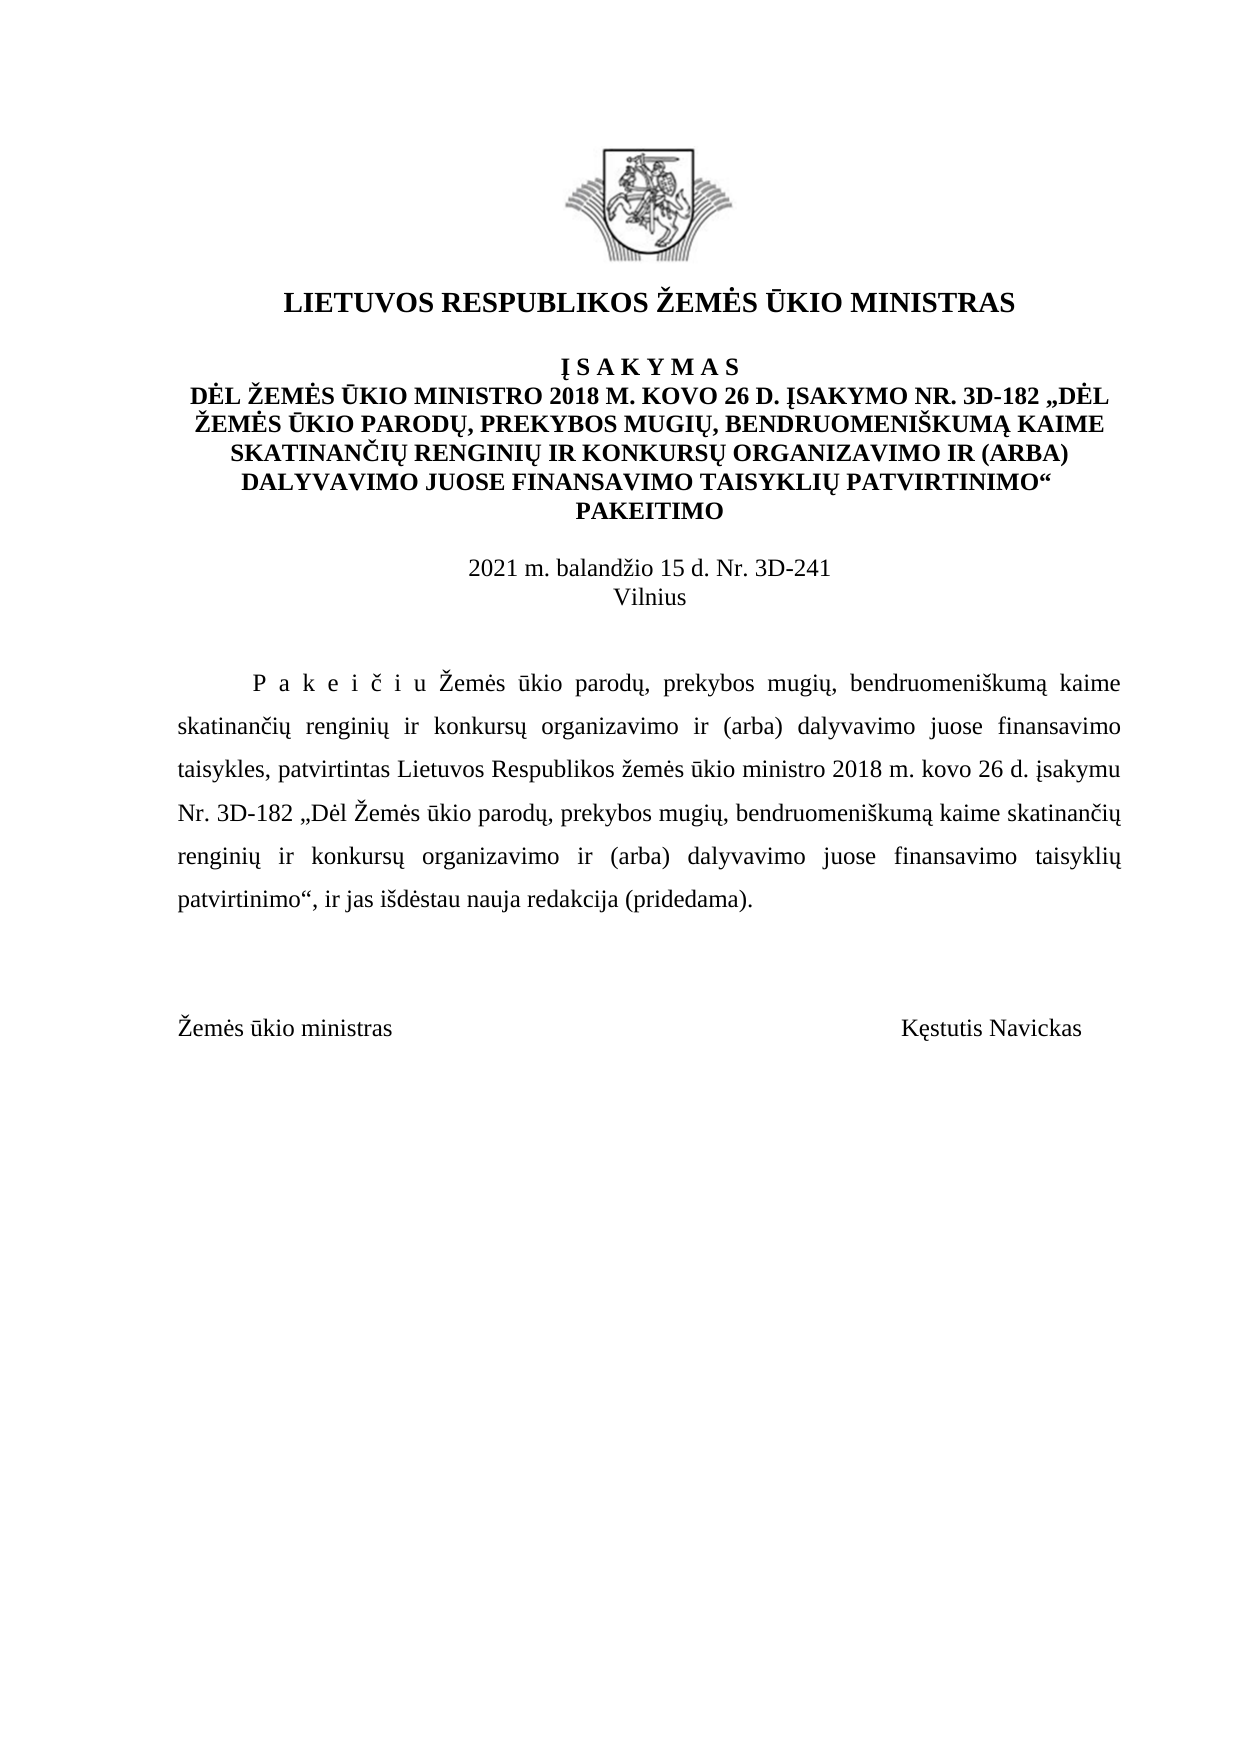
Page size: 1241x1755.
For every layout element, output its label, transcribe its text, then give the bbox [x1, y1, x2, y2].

text LIETUVOS RESPUBLIKOS ŽEMĖS ŪKIO MINISTRAS [177, 285, 1122, 318]
text P a k e i č i u Žemės ūkio parodų, prekybos mugių, bendruomeniškumą kaime skatinančių renginių ir konkursų organizavimo ir (arba) dalyvavimo juose finansavimo taisykles, patvirtintas Lietuvos Respublikos žemės ūkio ministro 2018 m. kovo 26 d. įsakymu Nr. 3D-182 „Dėl Žemės ūkio parodų, prekybos mugių, bendruomeniškumą kaime skatinančių renginių ir konkursų organizavimo ir (arba) dalyvavimo juose finansavimo taisyklių patvirtinimo“, ir jas išdėstau nauja redakcija (pridedama). [177, 668, 1122, 913]
text ĮSAKYMAS [177, 352, 1122, 381]
text DĖL ŽEMĖS ŪKIO MINISTRO 2018 M. KOVO 26 D. ĮSAKYMO NR. 3D-182 „DĖL ŽEMĖS ŪKIO PARODŲ, PREKYBOS MUGIŲ, BENDRUOMENIŠKUMĄ KAIME SKATINANČIŲ RENGINIŲ IR KONKURSŲ ORGANIZAVIMO IR (ARBA) DALYVAVIMO JUOSE FINANSAVIMO TAISYKLIŲ PATVIRTINIMO“ [177, 381, 1122, 496]
text Vilnius [177, 582, 1122, 611]
text PAKEITIMO [177, 496, 1122, 524]
text 2021 m. balandžio 15 d. Nr. 3D-241 [177, 553, 1122, 582]
text Žemės ūkio ministras Kęstutis Navickas [177, 1013, 1122, 1042]
